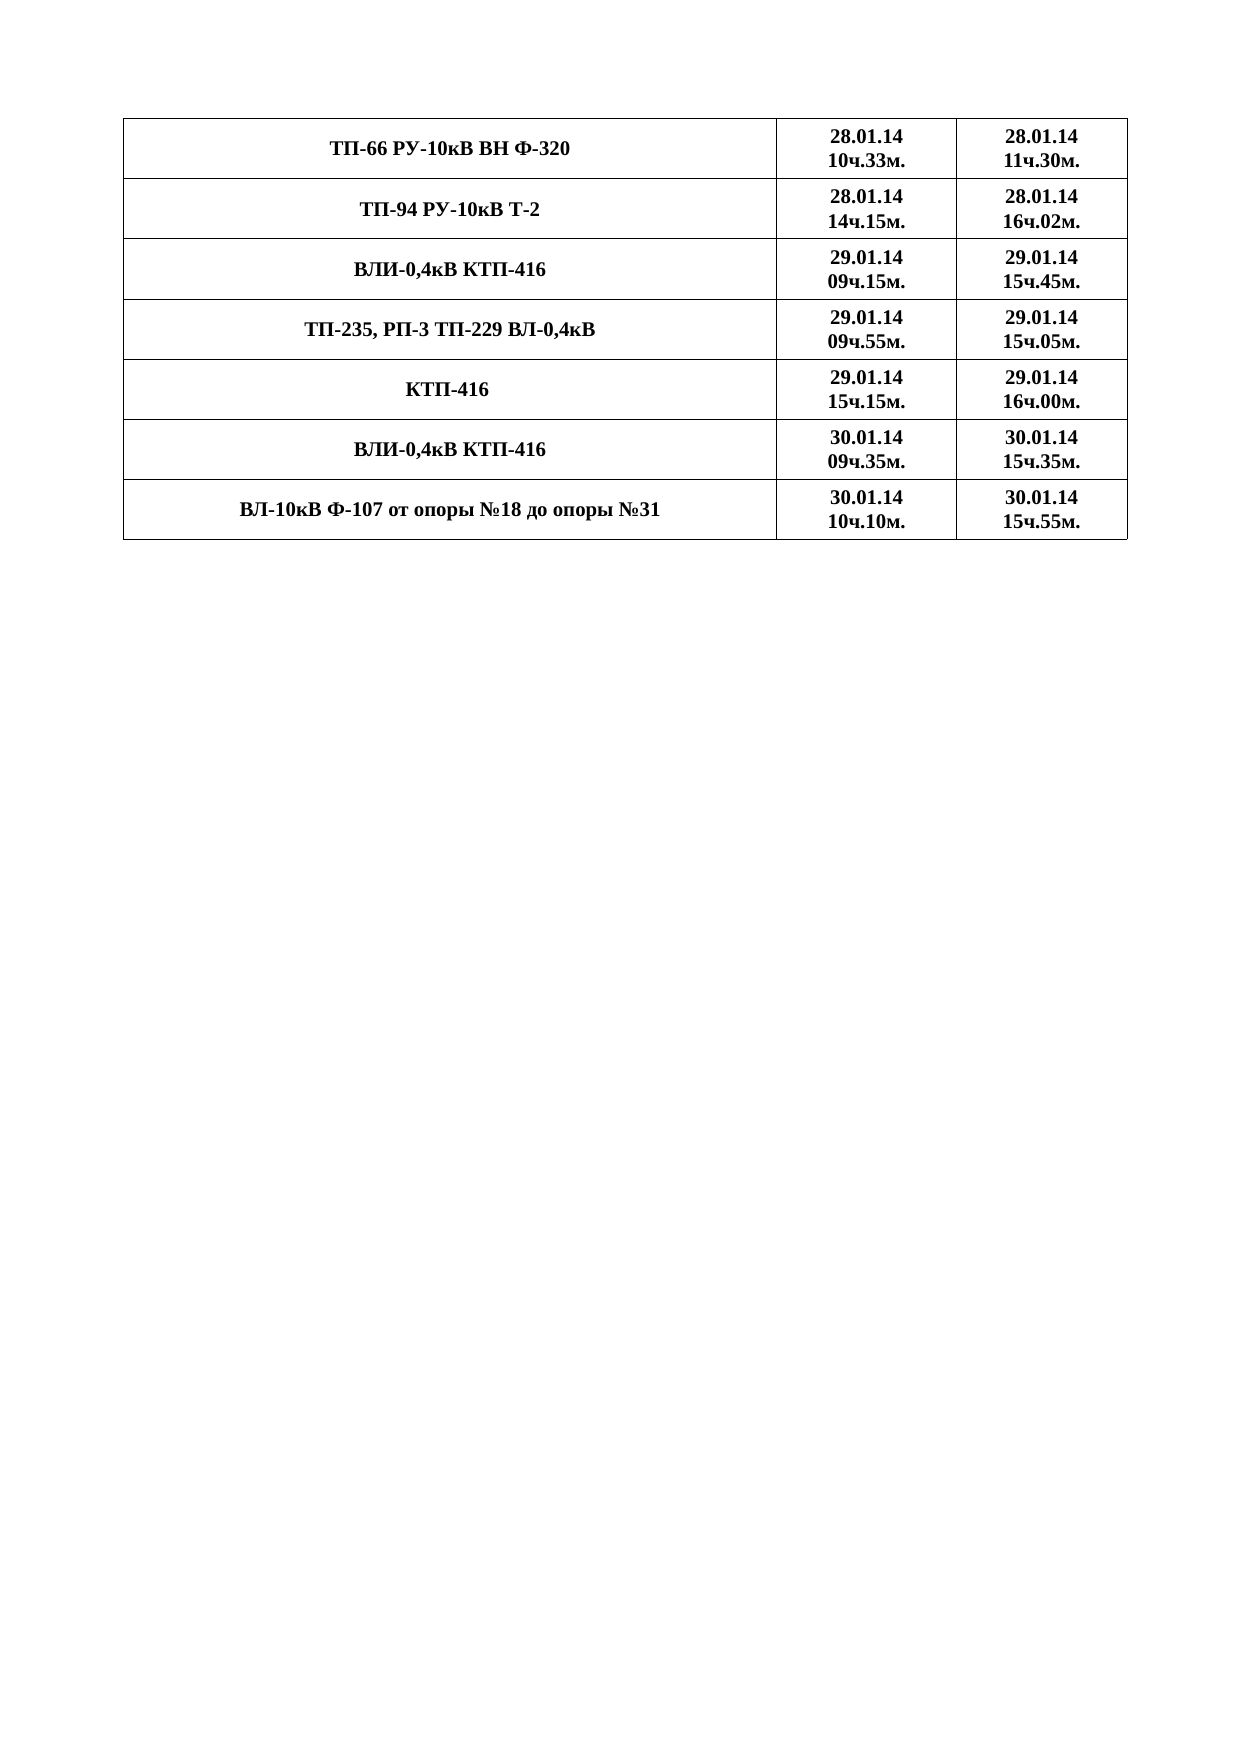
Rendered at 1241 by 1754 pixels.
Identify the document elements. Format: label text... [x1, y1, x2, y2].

table_cell 29.01.14 16ч.00м. [957, 360, 1127, 419]
table_cell ТП-235, РП-3 ТП-229 ВЛ-0,4кВ [124, 300, 776, 358]
table_cell 28.01.14 14ч.15м. [777, 179, 956, 238]
table_cell ВЛ-10кВ Ф-107 от опоры №18 до опоры №31 [124, 480, 776, 539]
table_cell 29.01.14 15ч.05м. [957, 300, 1127, 358]
table_cell 30.01.14 09ч.35м. [777, 420, 956, 479]
table_cell 28.01.14 16ч.02м. [957, 179, 1127, 238]
table_cell 29.01.14 15ч.45м. [957, 239, 1127, 298]
table_cell 28.01.14 10ч.33м. [777, 119, 956, 178]
table_cell ТП-94 РУ-10кВ Т-2 [124, 179, 776, 238]
table_cell ВЛИ-0,4кВ КТП-416 [124, 239, 776, 298]
table_cell 29.01.14 09ч.15м. [777, 239, 956, 298]
table_cell ВЛИ-0,4кВ КТП-416 [124, 420, 776, 479]
table_cell ТП-66 РУ-10кВ ВН Ф-320 [124, 119, 776, 178]
table_cell 30.01.14 15ч.35м. [957, 420, 1127, 479]
table_cell 29.01.14 09ч.55м. [777, 300, 956, 358]
table_cell 30.01.14 15ч.55м. [957, 480, 1127, 539]
table_cell 28.01.14 11ч.30м. [957, 119, 1127, 178]
table_cell КТП-416 [124, 360, 776, 419]
table_cell 29.01.14 15ч.15м. [777, 360, 956, 419]
table_cell 30.01.14 10ч.10м. [777, 480, 956, 539]
